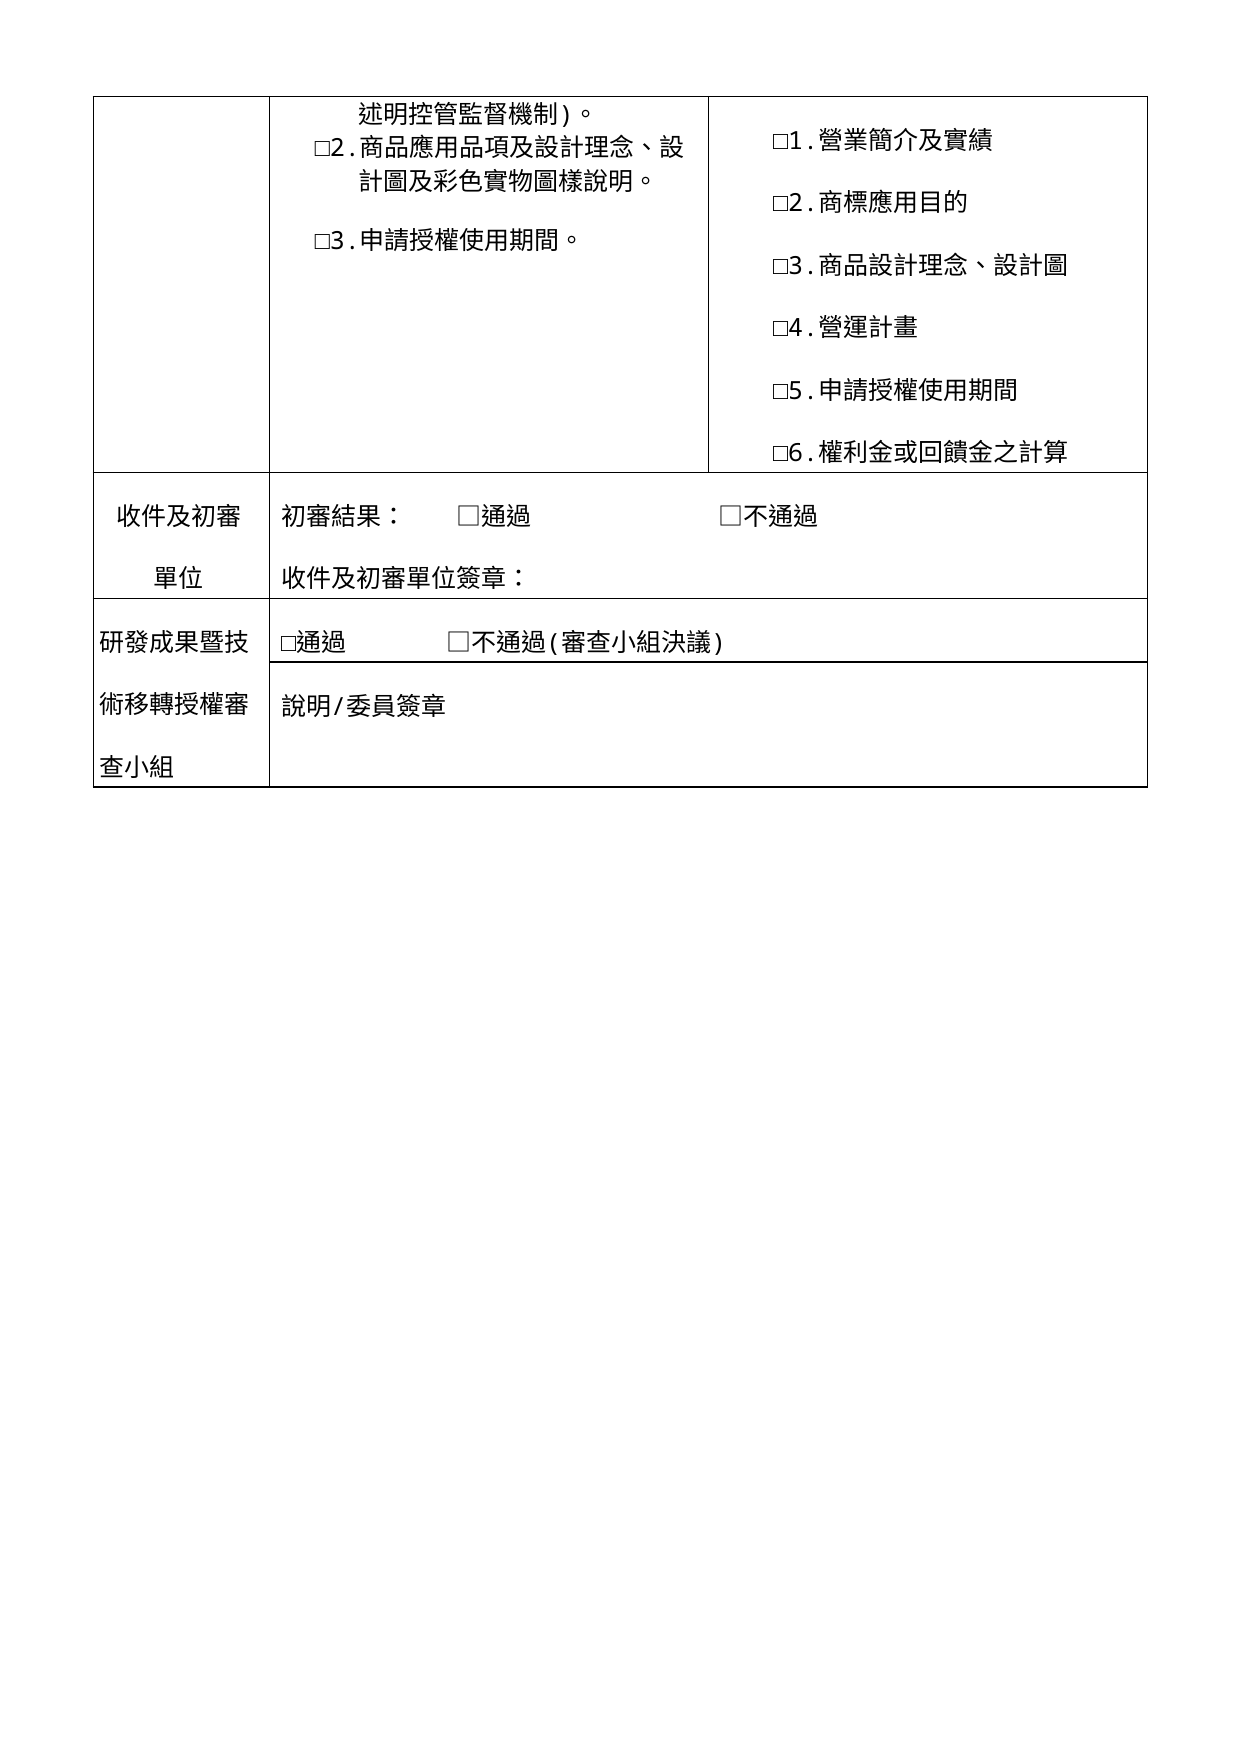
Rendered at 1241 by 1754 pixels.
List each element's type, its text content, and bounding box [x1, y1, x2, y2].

table_cell □通過 □不通過(審查小組決議) [270, 599, 1147, 661]
table_cell 說明/委員簽章 [270, 663, 1147, 786]
table_cell 初審結果： □通過 □不通過 收件及初審單位簽章： [270, 473, 1147, 598]
table_cell 研發成果暨技術移轉授權審查小組 [94, 599, 269, 786]
table_cell [94, 97, 269, 472]
table_cell 述明控管監督機制)。 □2.商品應用品項及設計理念、設計圖及彩色實物圖樣說明。 □3.申請授權使用期間。 [270, 97, 708, 472]
table_cell □1.營業簡介及實績 □2.商標應用目的 □3.商品設計理念、設計圖 □4.營運計畫 □5.申請授權使用期間 □6.權利金或回饋金之計算 [709, 97, 1147, 472]
table_cell 收件及初審 單位 [94, 473, 269, 598]
